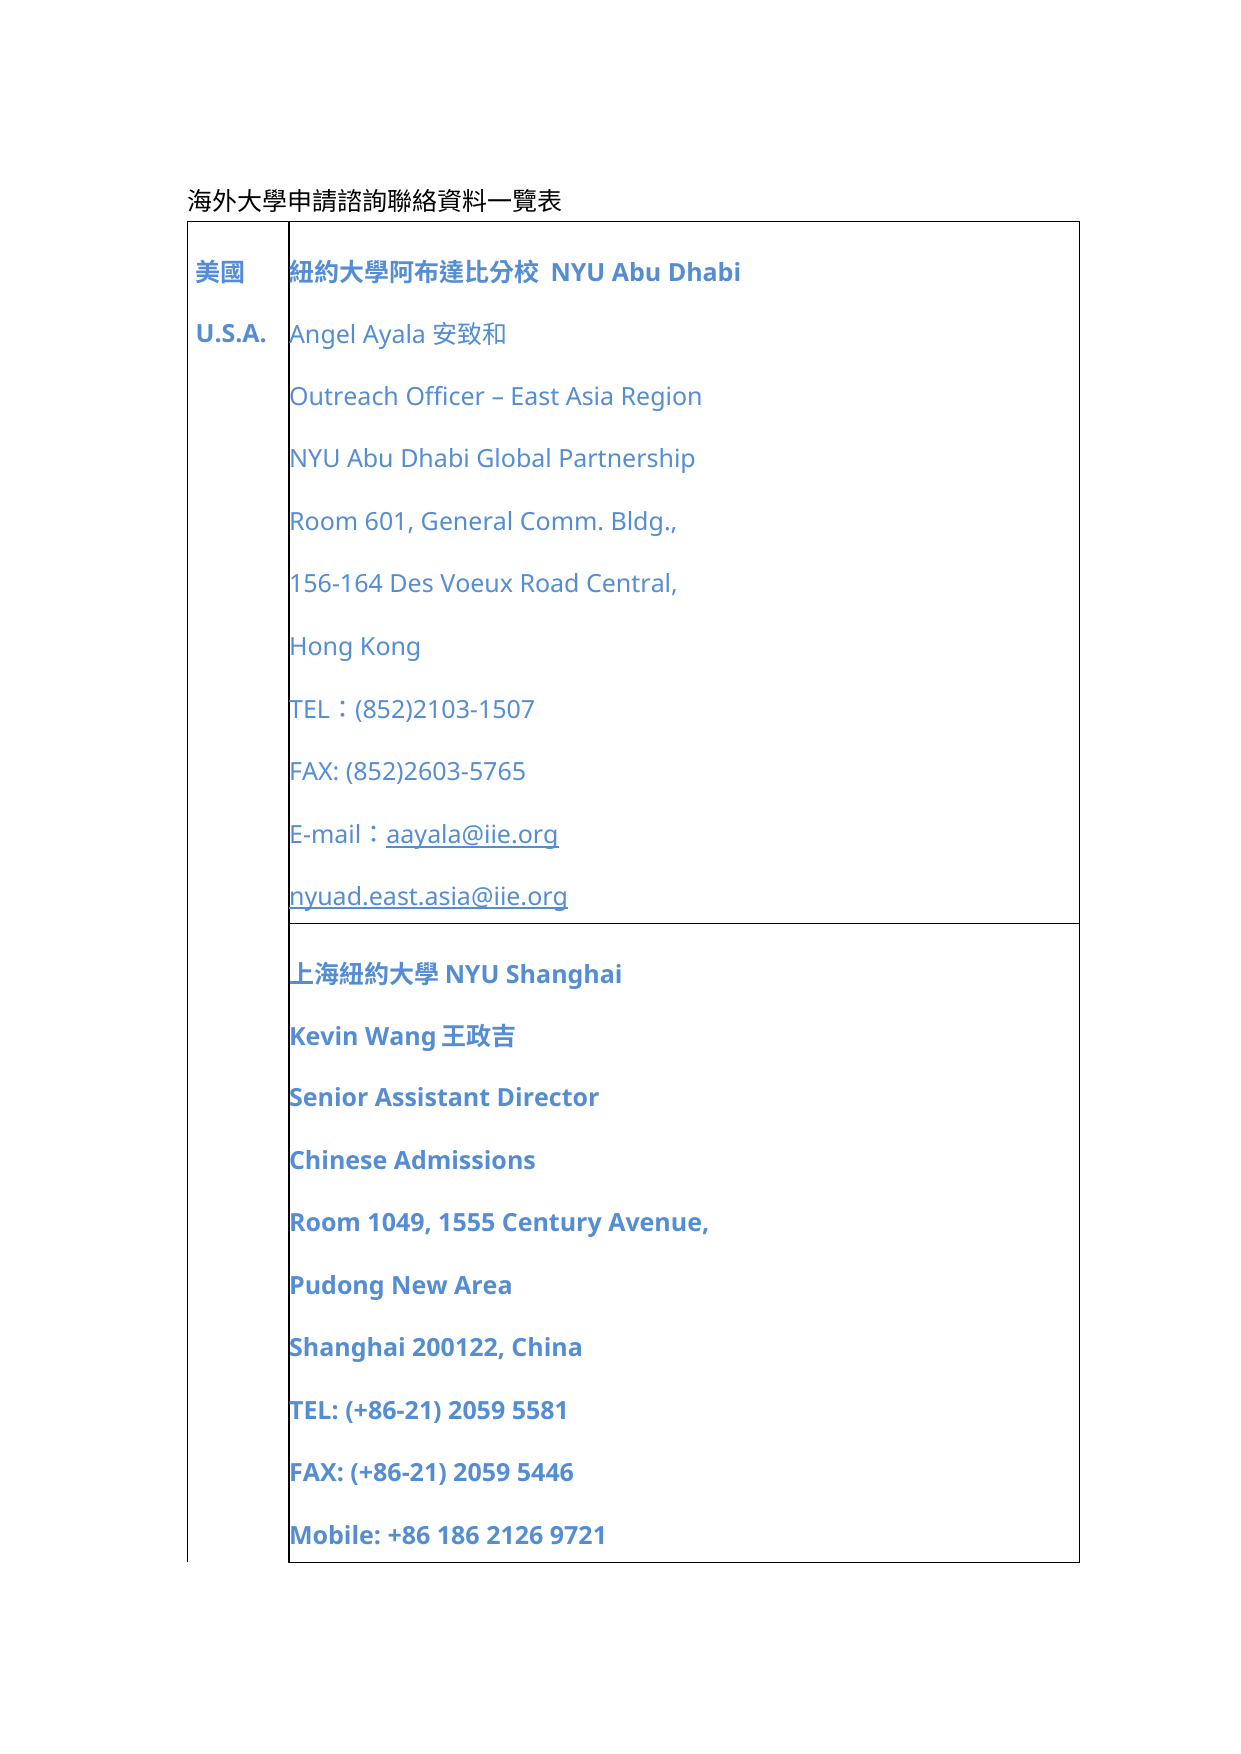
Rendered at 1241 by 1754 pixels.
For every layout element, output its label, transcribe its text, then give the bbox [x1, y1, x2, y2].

table_header 紐約大學阿布達比分校 NYU Abu Dhabi Angel Ayala 安致和 Outreach Officer – East Asia Region NYU Abu Dhabi Global Partnership Room 601, General Comm. Bldg., 156-164 Des Voeux Road Central, Hong Kong TEL：(852)2103-1507 FAX: (852)2603-5765 E-mail：aayala@iie.org nyuad.east.asia@iie.org [290, 222, 1079, 922]
table_header 美國 U.S.A. [188, 222, 288, 1562]
table_cell 上海紐約大學 NYU Shanghai Kevin Wang王政吉 Senior Assistant Director Chinese Admissions Room 1049, 1555 Century Avenue, Pudong New Area Shanghai 200122, China TEL: (+86-21) 2059 5581 FAX: (+86-21) 2059 5446 Mobile: +86 186 2126 9721 [290, 924, 1079, 1562]
text 海外大學申請諮詢聯絡資料一覽表 [187, 158, 1053, 221]
